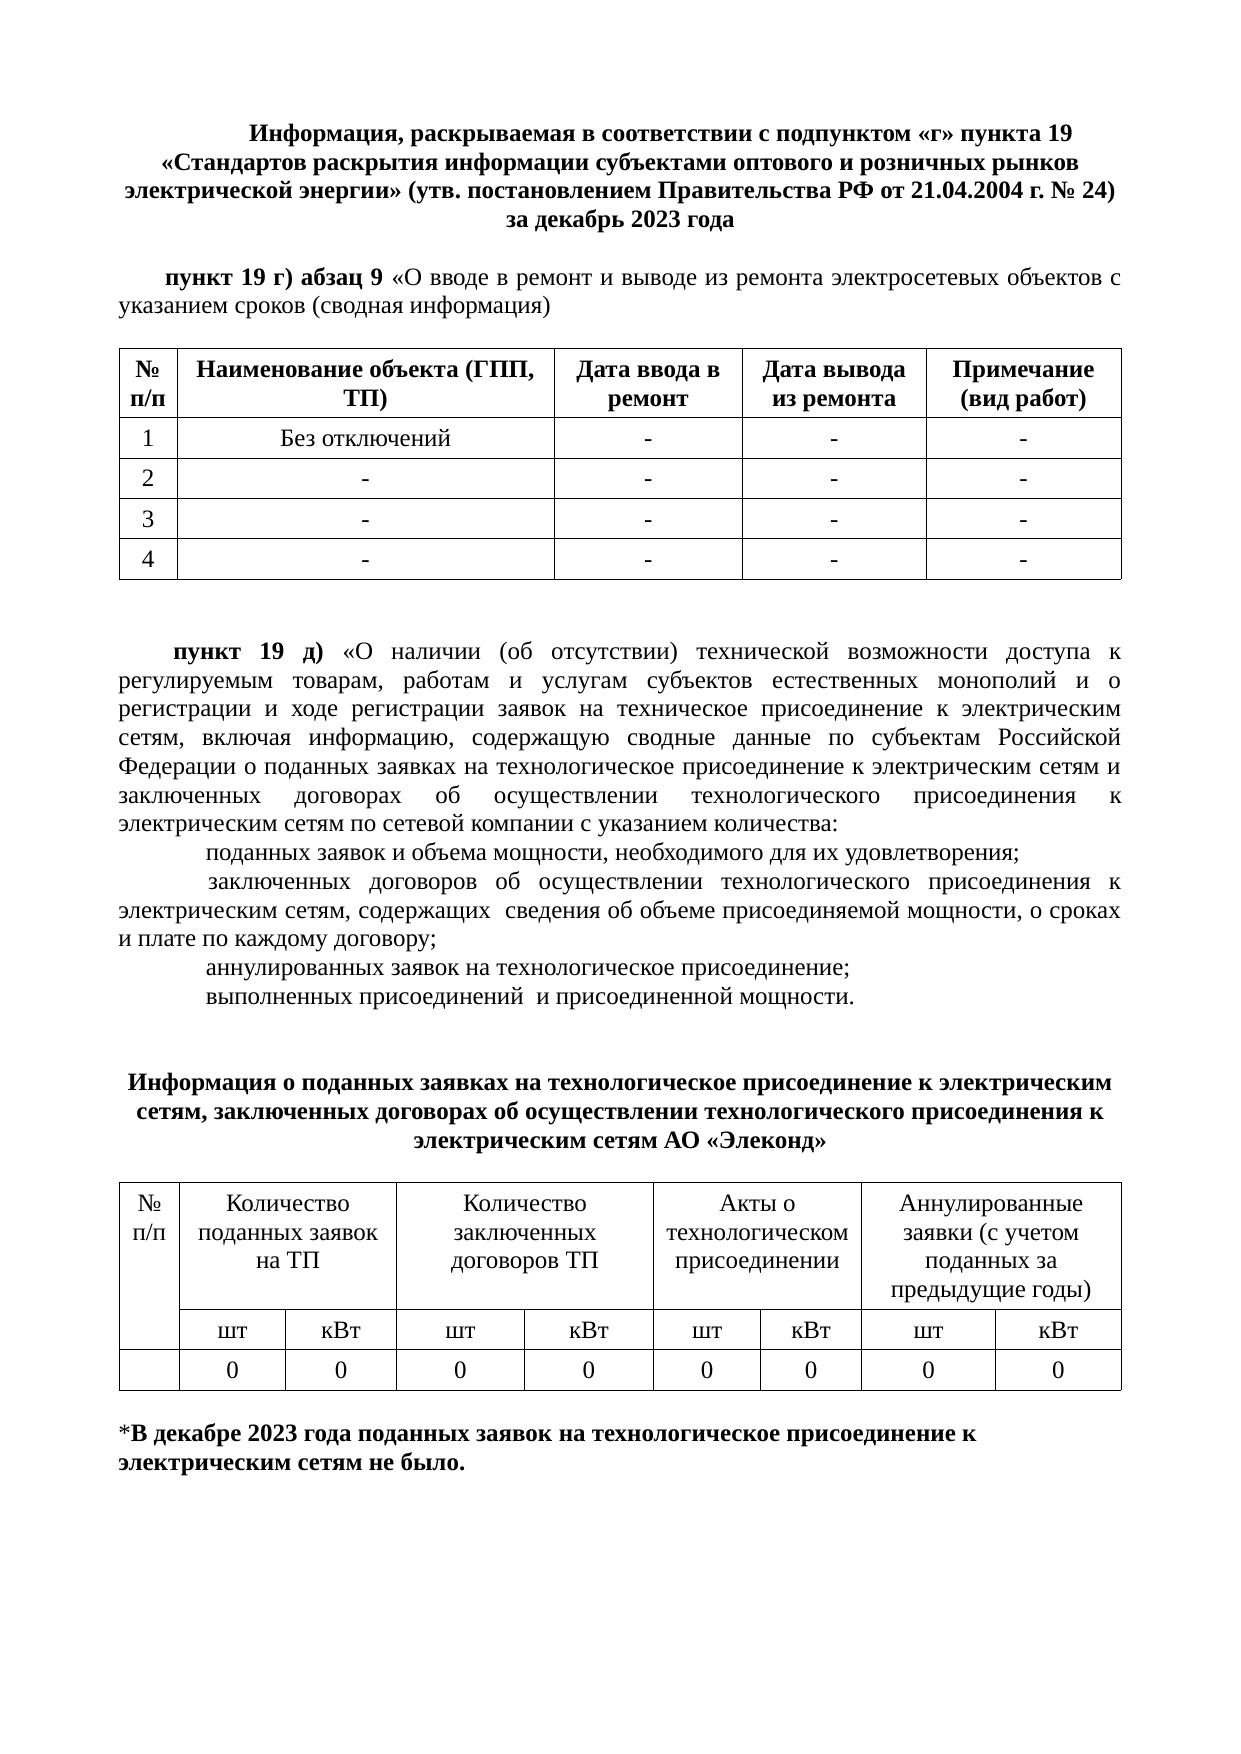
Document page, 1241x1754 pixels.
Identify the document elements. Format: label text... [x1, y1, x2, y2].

text выполненных присоединений и присоединенной мощности. [118, 981, 1122, 1010]
table_cell 2 [120, 459, 177, 498]
table_cell шт [180, 1310, 285, 1349]
table_cell кВт [286, 1310, 396, 1349]
table_cell 1 [120, 418, 177, 457]
table_cell [120, 1350, 179, 1389]
table_cell - [178, 499, 554, 538]
table_cell 0 [761, 1350, 861, 1389]
table_cell - [743, 499, 926, 538]
text Информация, раскрываемая в соответствии с подпунктом «г» пункта 19 «Стандартов раскрытия информации субъектами оптового и розничных рынков электрической энергии» (утв. постановлением Правительства РФ от 21.04.2004 г. № 24) за декабрь 2023 года [118, 118, 1122, 233]
table_header Дата вывода из ремонта [743, 349, 926, 417]
table_header Наименование объекта (ГПП, ТП) [178, 349, 554, 417]
table_cell - [743, 418, 926, 457]
table_cell кВт [996, 1310, 1121, 1349]
text *В декабре 2023 года поданных заявок на технологическое присоединение к электрическим сетям не было. [118, 1418, 1122, 1476]
table_cell 0 [862, 1350, 995, 1389]
text аннулированных заявок на технологическое присоединение; [118, 952, 1122, 981]
table_header Примечание (вид работ) [927, 349, 1121, 417]
table_header Аннулированные заявки (с учетом поданных за предыдущие годы) [862, 1183, 1121, 1309]
text поданных заявок и объема мощности, необходимого для их удовлетворения; [118, 837, 1122, 866]
table_cell Без отключений [178, 418, 554, 457]
table_cell 0 [180, 1350, 285, 1389]
text Информация о поданных заявках на технологическое присоединение к электрическим сетям, заключенных договорах об осуществлении технологического присоединения к электрическим сетям АО «Элеконд» [118, 1067, 1122, 1153]
table_cell кВт [525, 1310, 653, 1349]
table_cell - [743, 459, 926, 498]
table_header № п/п [120, 1183, 179, 1349]
table_cell - [555, 459, 742, 498]
table_header № п/п [120, 349, 177, 417]
table_cell 4 [120, 539, 177, 578]
table_cell - [555, 499, 742, 538]
table_cell - [927, 499, 1121, 538]
table_cell - [743, 539, 926, 578]
table_header Количество заключенных договоров ТП [397, 1183, 653, 1309]
text заключенных договоров об осуществлении технологического присоединения к электрическим сетям, содержащих сведения об объеме присоединяемой мощности, о сроках и плате по каждому договору; [118, 866, 1122, 952]
table_cell - [178, 459, 554, 498]
table_cell шт [862, 1310, 995, 1349]
table_cell 0 [397, 1350, 524, 1389]
table_cell - [555, 418, 742, 457]
table_header Акты о технологическом присоединении [654, 1183, 861, 1309]
table_header Дата ввода в ремонт [555, 349, 742, 417]
table_cell шт [654, 1310, 760, 1349]
table_cell 0 [654, 1350, 760, 1389]
table_cell шт [397, 1310, 524, 1349]
table_cell - [927, 539, 1121, 578]
text пункт 19 г) абзац 9 «О вводе в ремонт и выводе из ремонта электросетевых объектов с указанием сроков (сводная информация) [118, 262, 1122, 319]
text пункт 19 д) «О наличии (об отсутствии) технической возможности доступа к регулируемым товарам, работам и услугам субъектов естественных монополий и о регистрации и ходе регистрации заявок на техническое присоединение к электрическим сетям, включая информацию, содержащую сводные данные по субъектам Российской Федерации о поданных заявках на технологическое присоединение к электрическим сетям и заключенных договорах об осуществлении технологического присоединения к электрическим сетям по сетевой компании с указанием количества: [118, 636, 1122, 837]
table_cell - [927, 459, 1121, 498]
table_cell 0 [996, 1350, 1121, 1389]
table_cell кВт [761, 1310, 861, 1349]
table_cell 0 [286, 1350, 396, 1389]
table_header Количество поданных заявок на ТП [180, 1183, 396, 1309]
table_cell 0 [525, 1350, 653, 1389]
table_cell - [927, 418, 1121, 457]
table_cell 3 [120, 499, 177, 538]
table_cell - [555, 539, 742, 578]
table_cell - [178, 539, 554, 578]
